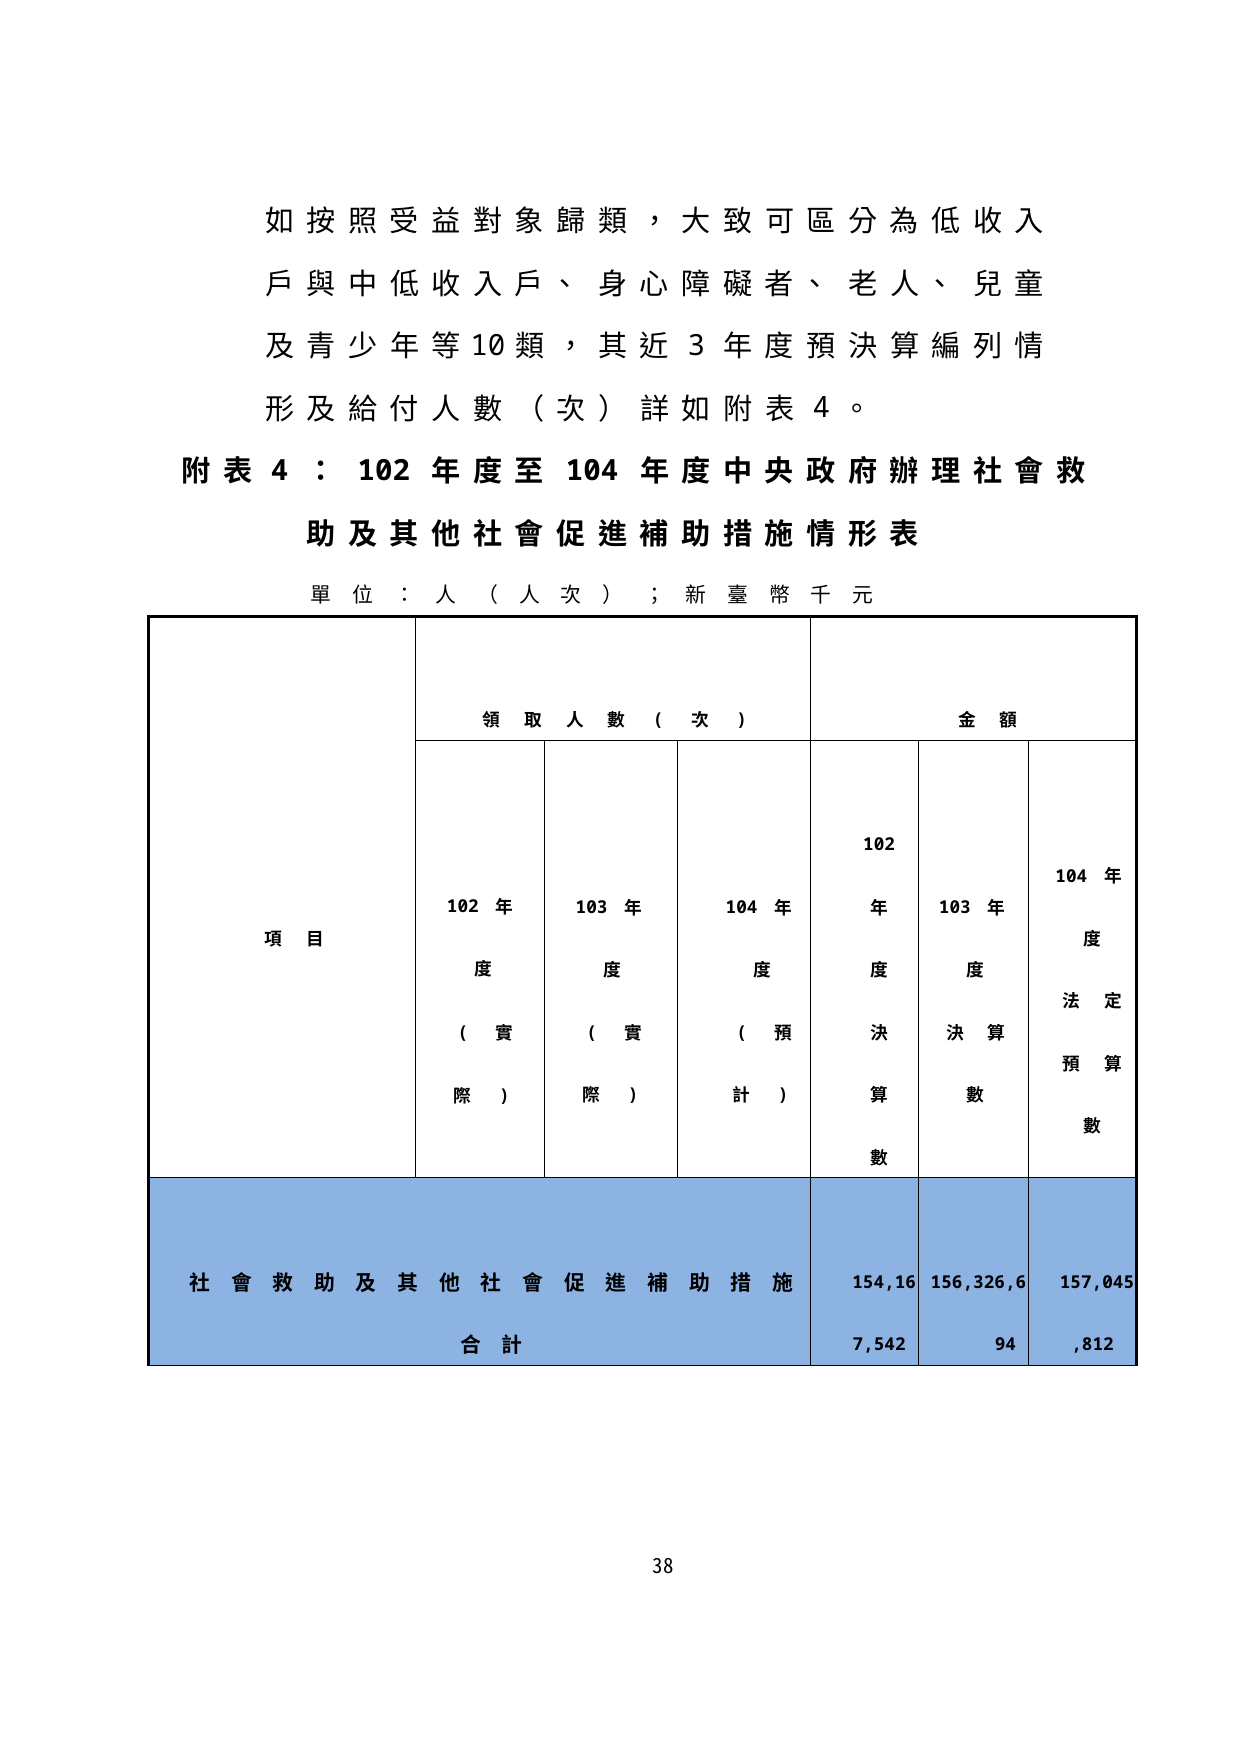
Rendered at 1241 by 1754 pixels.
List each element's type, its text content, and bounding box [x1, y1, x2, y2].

table_cell 社會救助及其他社會促進補助措施合計 [150, 1178, 810, 1365]
table_cell 154,167,542 [811, 1178, 918, 1365]
text 附表4：102年度至104年度中央政府辦理社會救助及其他社會促進補助措施情形表 單位：人（人次）；新臺幣千元 [148, 427, 1103, 615]
table_header 領取人數(次) [416, 618, 810, 740]
text 依據調查結果，近年中央政府辦理之社會救助及其他社會促進之補助及津貼規模約1,542億元至1,570億元，呈現緩增之趨勢。如按照受益對象歸類，大致可區分為低收入戶與中低收入戶、身心障礙者、老人、兒童及青少年等10類，其近3年度預決算編列情形及給付人數（次）詳如附表4。 [234, 177, 1050, 427]
table_cell 104年度 (預計) [678, 741, 810, 1177]
table_cell 102年度 決算數 [811, 741, 918, 1177]
table_cell 156,326,694 [919, 1178, 1028, 1365]
table_header 金額 [811, 618, 1135, 740]
table_cell 104年度 法定預算數 [1029, 741, 1135, 1177]
table_cell 102年度 (實際) [416, 741, 544, 1177]
table_header 項目 [150, 618, 415, 1177]
table_cell 103年度 (實際) [545, 741, 677, 1177]
table_cell 103年度 決算數 [919, 741, 1028, 1177]
table_cell 157,045,812 [1029, 1178, 1135, 1365]
